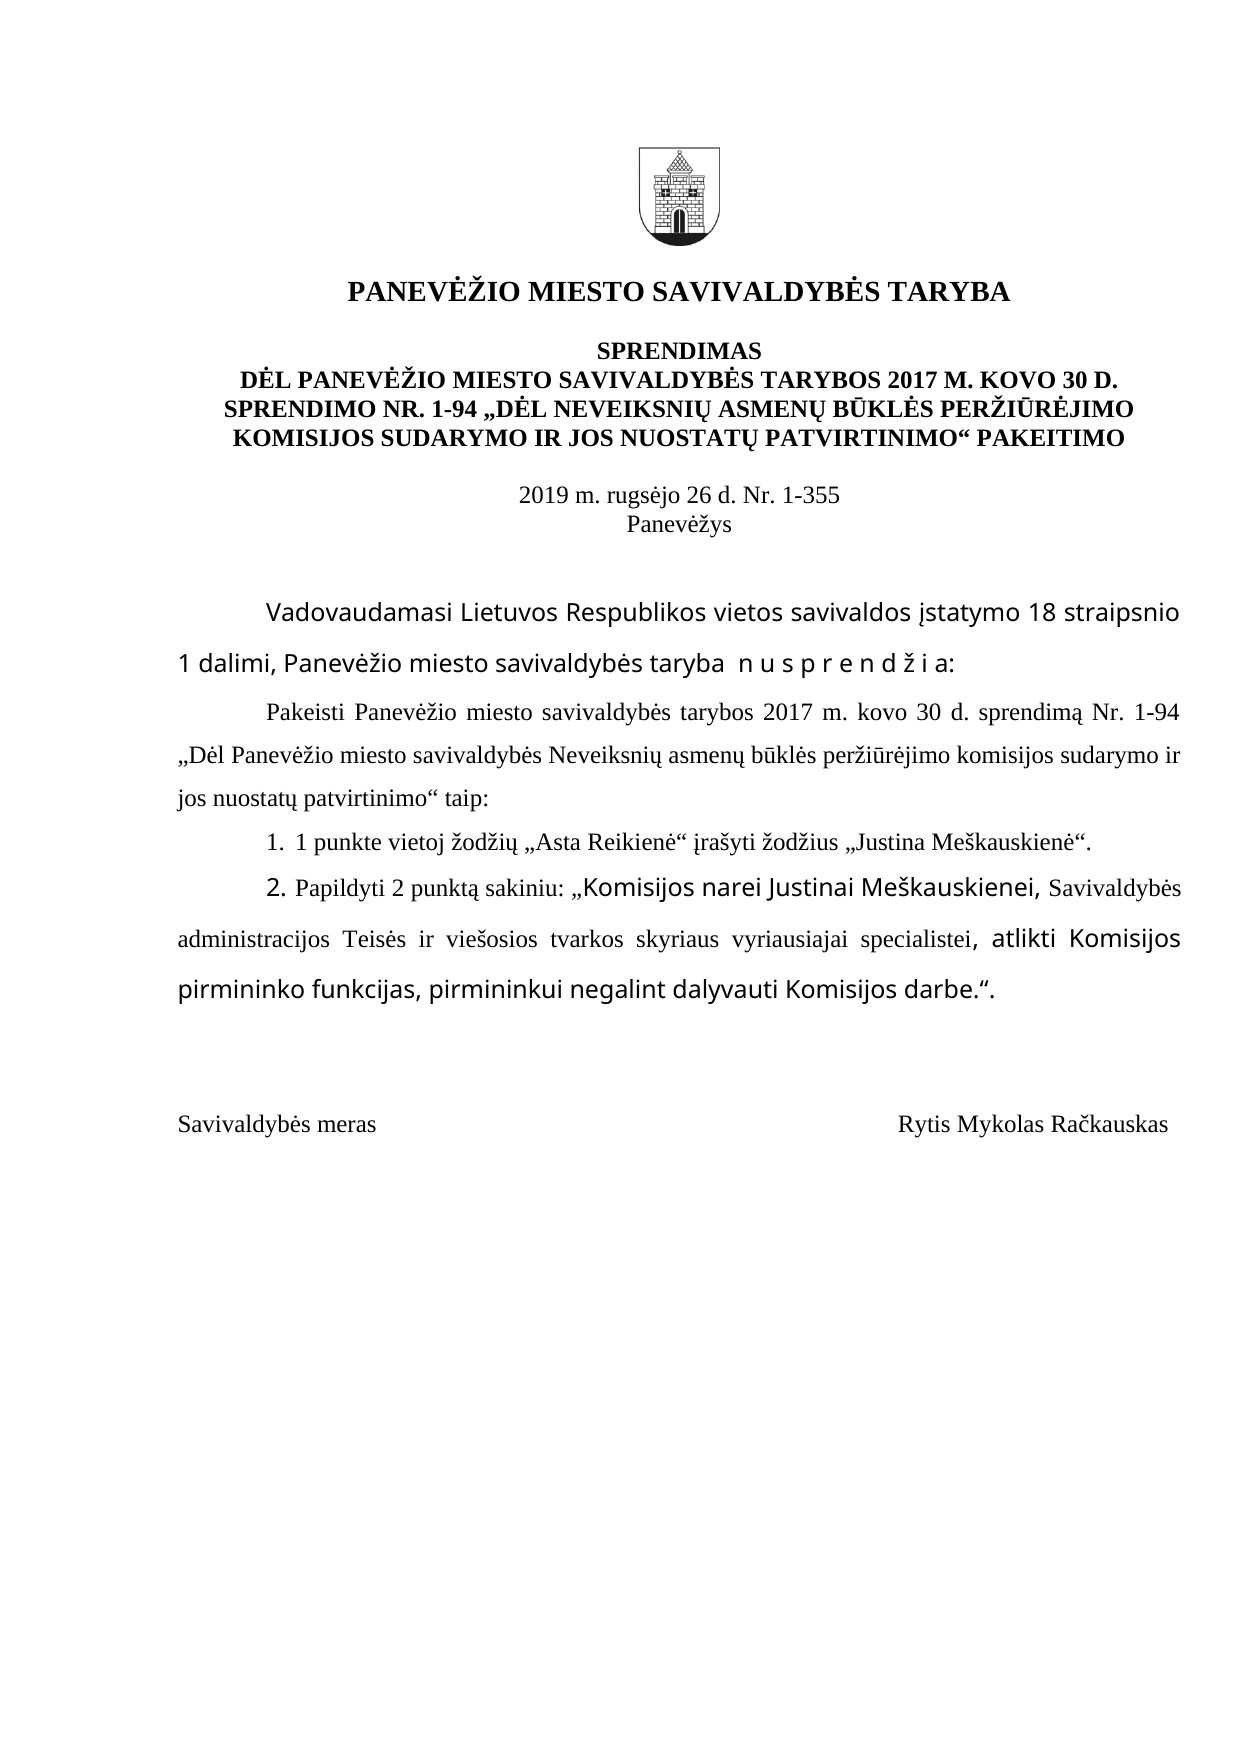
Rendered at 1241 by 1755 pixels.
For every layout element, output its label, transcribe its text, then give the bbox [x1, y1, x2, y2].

text 1. 1 punkte vietoj žodžių „Asta Reikienė“ įrašyti žodžius „Justina Meškauskienė“. [177, 827, 1181, 855]
text Vadovaudamasi Lietuvos Respublikos vietos savivaldos įstatymo 18 straipsnio 1 dalimi, Panevėžio miesto savivaldybės taryba n u s p r e n d ž i a: [177, 595, 1181, 680]
text DĖL PANEVĖŽIO MIESTO SAVIVALDYBĖS TARYBOS 2017 M. KOVO 30 D. SPRENDIMO NR. 1-94 „DĖL NEVEIKSNIŲ ASMENŲ BŪKLĖS PERŽIŪRĖJIMO KOMISIJOS SUDARYMO IR JOS NUOSTATŲ PATVIRTINIMO“ PAKEITIMO [177, 365, 1181, 451]
text SPRENDIMAS [177, 336, 1181, 365]
text 2. Papildyti 2 punktą sakiniu: „Komisijos narei Justinai Meškauskienei, Savivaldybės administracijos Teisės ir viešosios tvarkos skyriaus vyriausiajai specialistei, atlikti Komisijos pirmininko funkcijas, pirmininkui negalint dalyvauti Komisijos darbe.“. [177, 870, 1181, 1006]
text PANEVĖŽIO MIESTO SAVIVALDYBĖS TARYBA [177, 274, 1181, 308]
text Pakeisti Panevėžio miesto savivaldybės tarybos 2017 m. kovo 30 d. sprendimą Nr. 1-94 „Dėl Panevėžio miesto savivaldybės Neveiksnių asmenų būklės peržiūrėjimo komisijos sudarymo ir jos nuostatų patvirtinimo“ taip: [177, 697, 1181, 812]
text Savivaldybės meras Rytis Mykolas Račkauskas [177, 1109, 1181, 1138]
text Panevėžys [177, 509, 1181, 538]
text 2019 m. rugsėjo 26 d. Nr. 1-355 [177, 480, 1181, 509]
